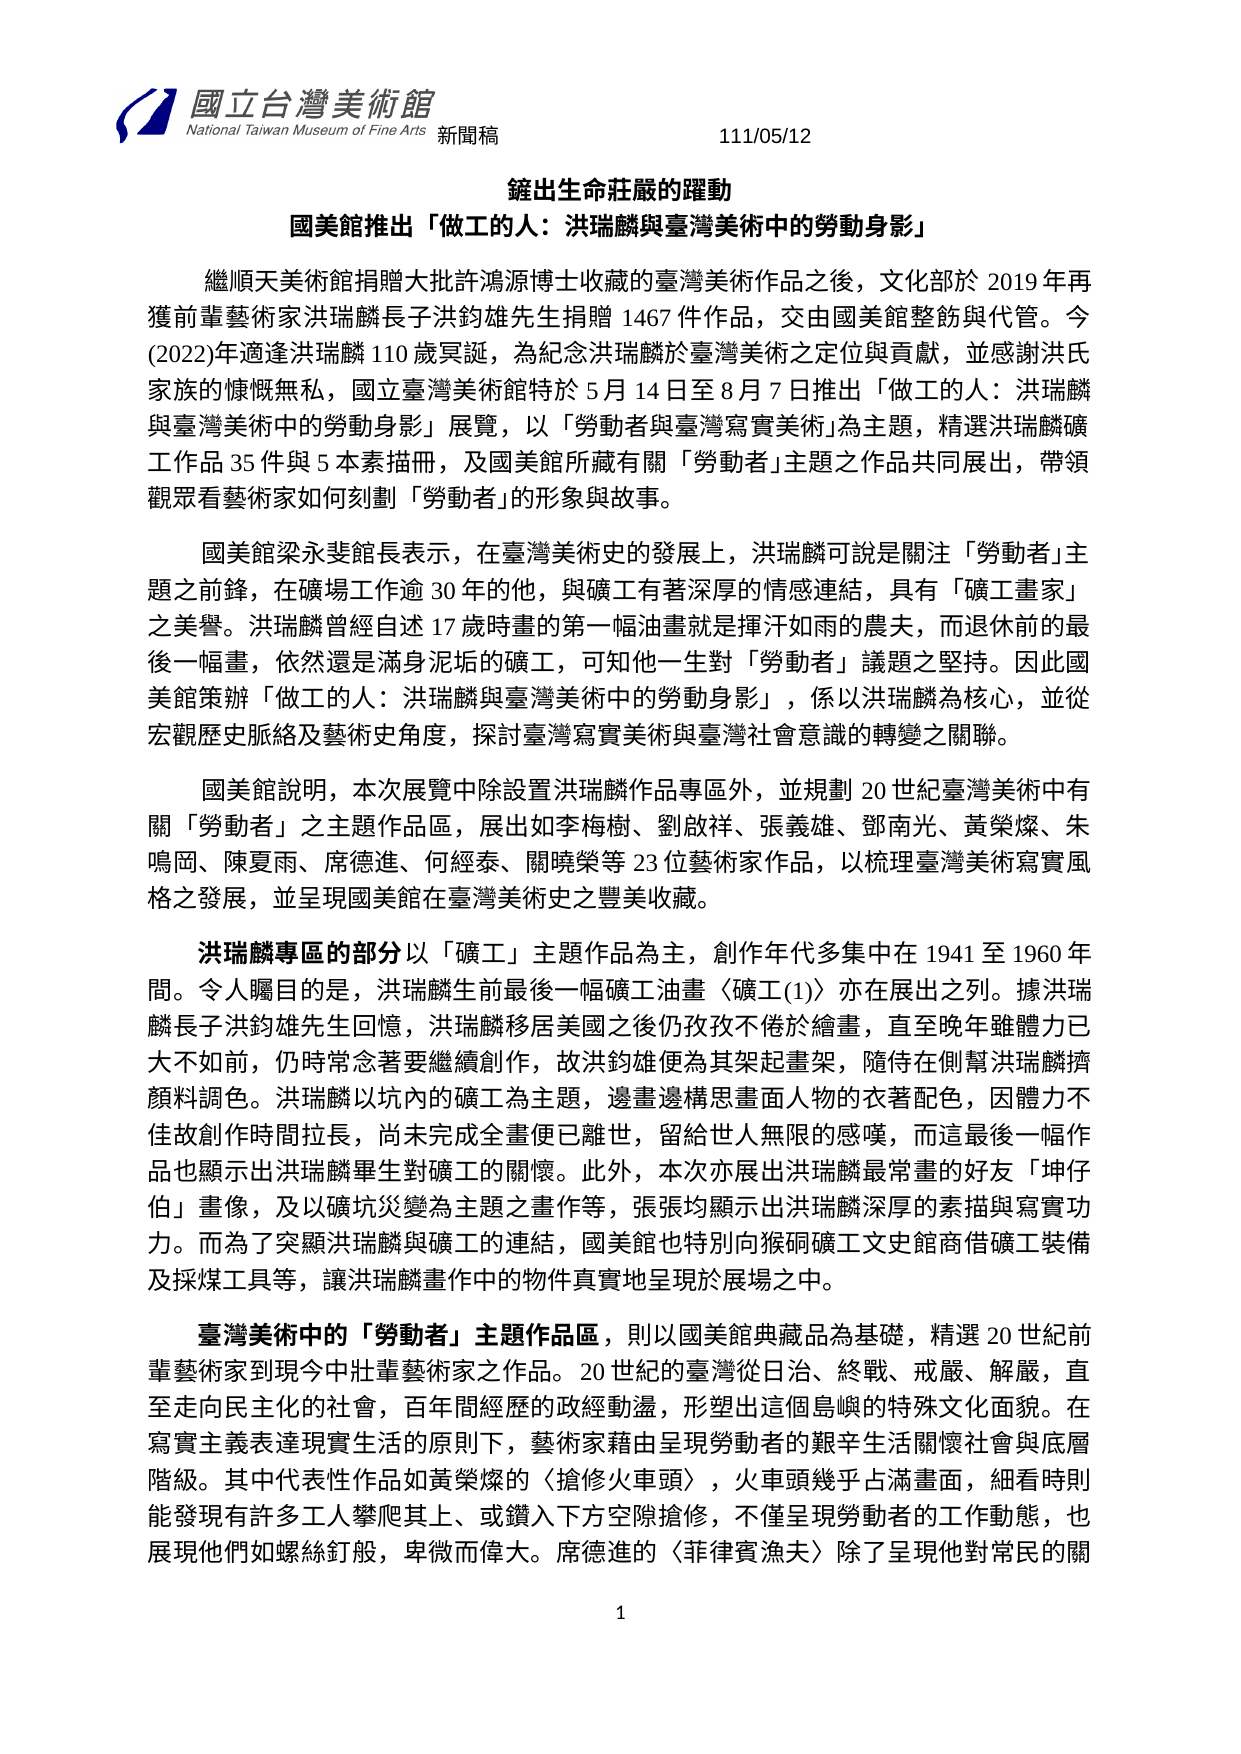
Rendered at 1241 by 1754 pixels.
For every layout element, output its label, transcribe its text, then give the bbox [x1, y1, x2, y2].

text 國美館梁永斐館長表示，在臺灣美術史的發展上，洪瑞麟可說是關注「勞動者｣主題之前鋒，在礦場工作逾30年的他，與礦工有著深厚的情感連結，具有「礦工畫家」之美譽。洪瑞麟曾經自述17歲時畫的第一幅油畫就是揮汗如雨的農夫，而退休前的最後一幅畫，依然還是滿身泥垢的礦工，可知他一生對「勞動者」議題之堅持。因此國美館策辦「做工的人：洪瑞麟與臺灣美術中的勞動身影」，係以洪瑞麟為核心，並從宏觀歷史脈絡及藝術史角度，探討臺灣寫實美術與臺灣社會意識的轉變之關聯。 [148, 534, 1092, 751]
text 洪瑞麟專區的部分以「礦工」主題作品為主，創作年代多集中在1941至1960年間。令人矚目的是，洪瑞麟生前最後一幅礦工油畫〈礦工(1)〉亦在展出之列。據洪瑞麟長子洪鈞雄先生回憶，洪瑞麟移居美國之後仍孜孜不倦於繪畫，直至晚年雖體力已大不如前，仍時常念著要繼續創作，故洪鈞雄便為其架起畫架，隨侍在側幫洪瑞麟擠顏料調色。洪瑞麟以坑內的礦工為主題，邊畫邊構思畫面人物的衣著配色，因體力不佳故創作時間拉長，尚未完成全畫便已離世，留給世人無限的感嘆，而這最後一幅作品也顯示出洪瑞麟畢生對礦工的關懷。此外，本次亦展出洪瑞麟最常畫的好友「坤仔伯」畫像，及以礦坑災變為主題之畫作等，張張均顯示出洪瑞麟深厚的素描與寫實功力。而為了突顯洪瑞麟與礦工的連結，國美館也特別向猴硐礦工文史館商借礦工裝備及採煤工具等，讓洪瑞麟畫作中的物件真實地呈現於展場之中。 [148, 934, 1092, 1296]
text 國美館推出「做工的人：洪瑞麟與臺灣美術中的勞動身影」 [148, 206, 1092, 243]
picture [116, 88, 437, 144]
text 國美館說明，本次展覽中除設置洪瑞麟作品專區外，並規劃20世紀臺灣美術中有關「勞動者」之主題作品區，展出如李梅樹、劉啟祥、張義雄、鄧南光、黃榮燦、朱鳴岡、陳夏雨、席德進、何經泰、關曉榮等23位藝術家作品，以梳理臺灣美術寫實風格之發展，並呈現國美館在臺灣美術史之豐美收藏。 [148, 770, 1092, 915]
text 鏟出生命莊嚴的躍動 [148, 170, 1092, 206]
text 繼順天美術館捐贈大批許鴻源博士收藏的臺灣美術作品之後，文化部於2019年再獲前輩藝術家洪瑞麟長子洪鈞雄先生捐贈1467件作品，交由國美館整飭與代管。今(2022)年適逢洪瑞麟110歲冥誕，為紀念洪瑞麟於臺灣美術之定位與貢獻，並感謝洪氏家族的慷慨無私，國立臺灣美術館特於5月14日至8月7日推出「做工的人：洪瑞麟與臺灣美術中的勞動身影」展覽，以「勞動者與臺灣寫實美術｣為主題，精選洪瑞麟礦工作品35件與5本素描冊，及國美館所藏有關「勞動者｣主題之作品共同展出，帶領觀眾看藝術家如何刻劃「勞動者｣的形象與故事。 [148, 261, 1092, 515]
text 臺灣美術中的「勞動者」主題作品區，則以國美館典藏品為基礎，精選20世紀前輩藝術家到現今中壯輩藝術家之作品。20世紀的臺灣從日治、終戰、戒嚴、解嚴，直至走向民主化的社會，百年間經歷的政經動盪，形塑出這個島嶼的特殊文化面貌。在寫實主義表達現實生活的原則下，藝術家藉由呈現勞動者的艱辛生活關懷社會與底層階級。其中代表性作品如黃榮燦的〈搶修火車頭〉，火車頭幾乎占滿畫面，細看時則能發現有許多工人攀爬其上、或鑽入下方空隙搶修，不僅呈現勞動者的工作動態，也展現他們如螺絲釘般，卑微而偉大。席德進的〈菲律賓漁夫〉除了呈現他對常民的關 [148, 1315, 1092, 1569]
